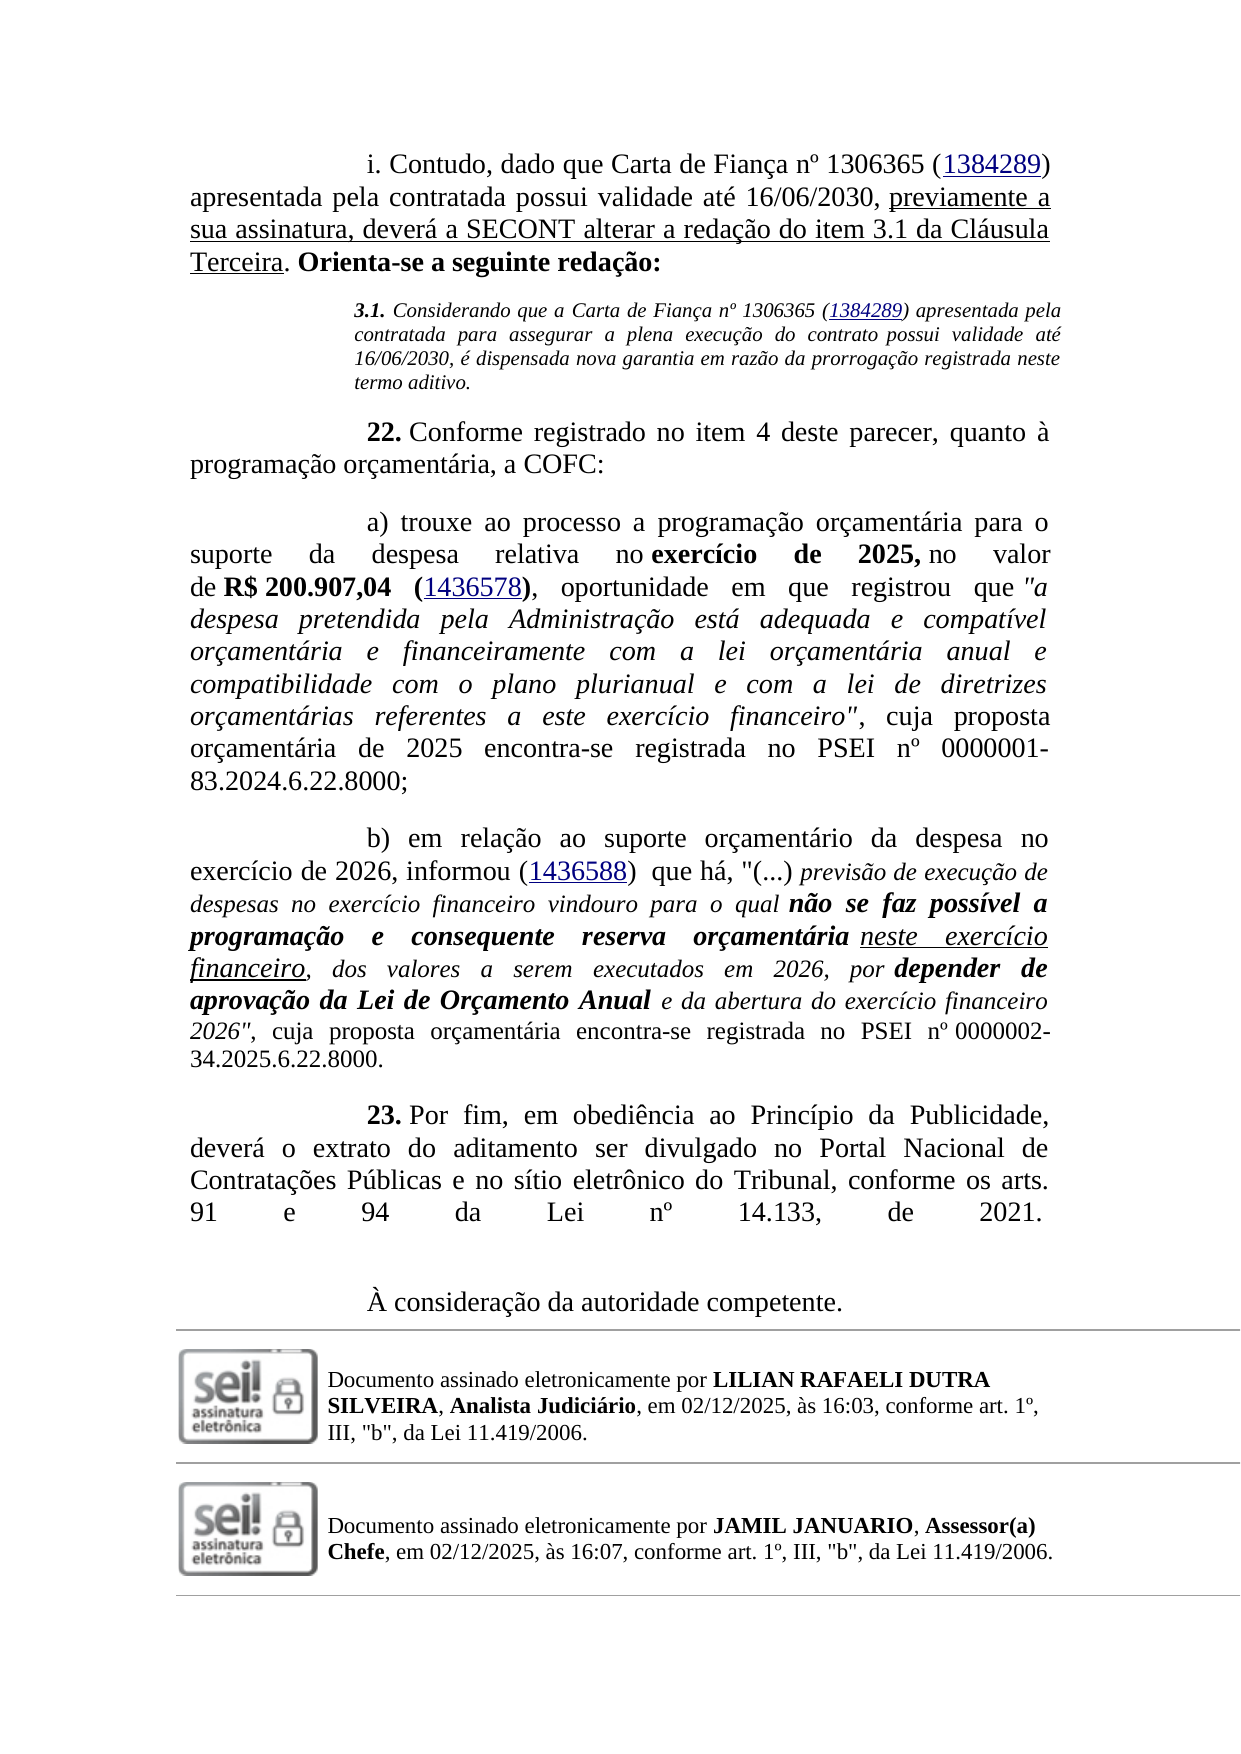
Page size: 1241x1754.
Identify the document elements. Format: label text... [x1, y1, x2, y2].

table_header Documento assinado eletronicamente por LILIAN RAFAELI DUTRA SILVEIRA, Analista Judiciário, em 02/12/2025, às 16:03, conforme art. 1º, III, "b", da Lei 11.419/2006. [326, 1348, 1063, 1462]
text 3.1. Considerando que a Carta de Fiança nº 1306365 (1384289) apresentada pela contratada para assegurar a plena execução do contrato possui validade até 16/06/2030, é dispensada nova garantia em razão da prorrogação registrada neste termo aditivo. [354, 298, 1063, 394]
table_header [177, 1481, 326, 1595]
text i. Contudo, dado que Carta de Fiança nº 1306365 (1384289) apresentada pela contratada possui validade até 16/06/2030, previamente a sua assinatura, deverá a SECONT alterar a redação do item 3.1 da Cláusula Terceira. Orienta-se a seguinte redação: [190, 147, 1051, 277]
text b) em relação ao suporte orçamentário da despesa no exercício de 2026, informou (1436588) que há, "(...) previsão de execução de despesas no exercício financeiro vindouro para o qual não se faz possível a programação e consequente reserva orçamentária neste exercício financeiro, dos valores a serem executados em 2026, por depender de aprovação da Lei de Orçamento Anual e da abertura do exercício financeiro 2026", cuja proposta orçamentária encontra-se registrada no PSEI nº 0000002-34.2025.6.22.8000. [190, 821, 1051, 1073]
text 23. Por fim, em obediência ao Princípio da Publicidade, deverá o extrato do aditamento ser divulgado no Portal Nacional de Contratações Públicas e no sítio eletrônico do Tribunal, conforme os arts. 91 e 94 da Lei nº 14.133, de 2021. [190, 1098, 1051, 1260]
text 22. Conforme registrado no item 4 deste parecer, quanto à programação orçamentária, a COFC: [190, 415, 1051, 480]
text À consideração da autoridade competente. [190, 1285, 1051, 1318]
text a) trouxe ao processo a programação orçamentária para o suporte da despesa relativa no exercício de 2025, no valor de R$ 200.907,04 (1436578), oportunidade em que registrou que "a despesa pretendida pela Administração está adequada e compatível orçamentária e financeiramente com a lei orçamentária anual e compatibilidade com o plano plurianual e com a lei de diretrizes orçamentárias referentes a este exercício financeiro", cuja proposta orçamentária de 2025 encontra-se registrada no PSEI nº 0000001-83.2024.6.22.8000; [190, 505, 1051, 796]
table_header [177, 1348, 326, 1462]
table_header Documento assinado eletronicamente por JAMIL JANUARIO, Assessor(a) Chefe, em 02/12/2025, às 16:07, conforme art. 1º, III, "b", da Lei 11.419/2006. [326, 1481, 1063, 1595]
